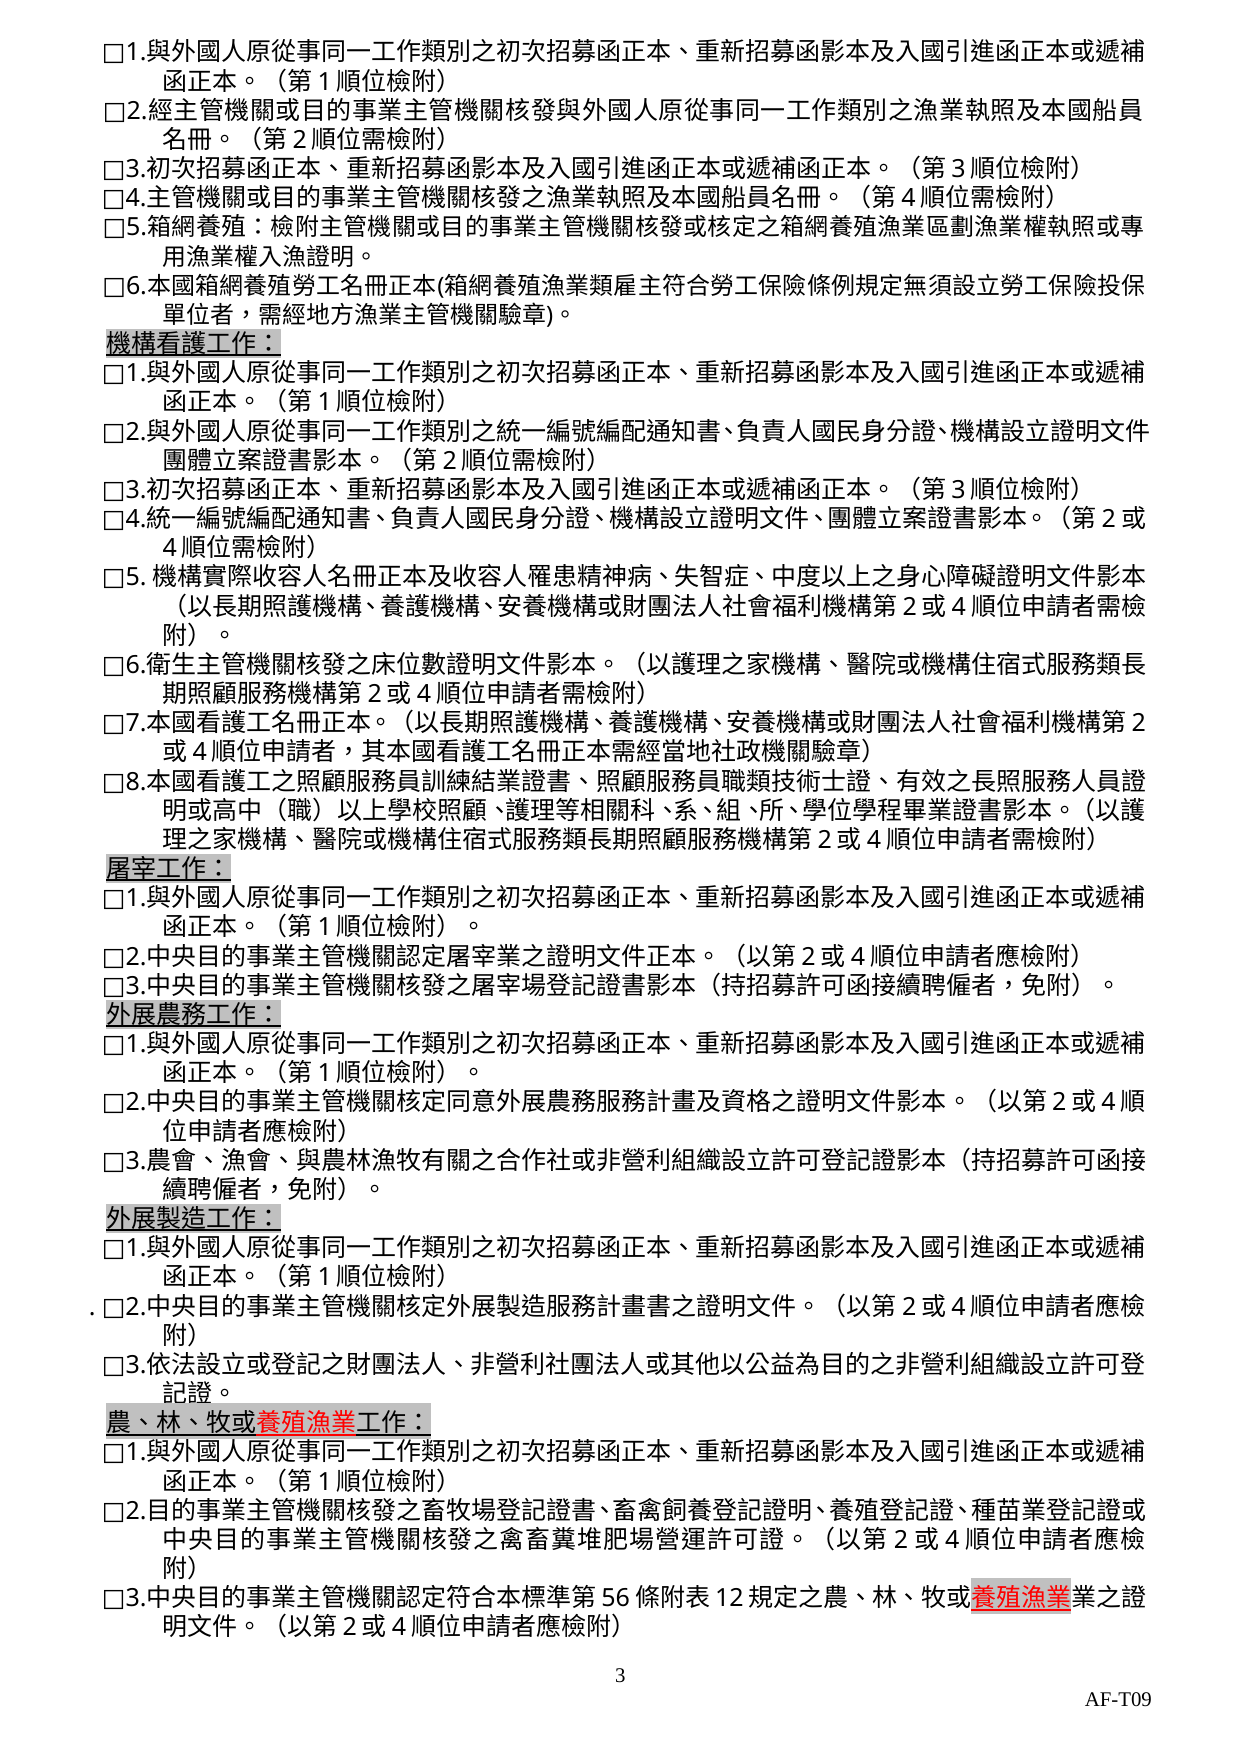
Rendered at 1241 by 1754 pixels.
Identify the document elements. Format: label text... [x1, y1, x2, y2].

text □1.與外國人原從事同一工作類別之初次招募函正本、重新招募函影本及入國引進函正本或遞補函正本。（第1順位檢附） [89, 1233, 1146, 1292]
text 機構看護工作： [106, 329, 1146, 358]
text □7.本國看護工名冊正本。（以長期照護機構、養護機構、安養機構或財團法人社會福利機構第2或4順位申請者，其本國看護工名冊正本需經當地社政機關驗章） [89, 708, 1146, 767]
text □6.衛生主管機關核發之床位數證明文件影本。（以護理之家機構、醫院或機構住宿式服務類長期照顧服務機構第2或4順位申請者需檢附） [89, 650, 1146, 708]
text □4.統一編號編配通知書、負責人國民身分證、機構設立證明文件、團體立案證書影本。（第2或4順位需檢附） [89, 504, 1146, 562]
text □2.經主管機關或目的事業主管機關核發與外國人原從事同一工作類別之漁業執照及本國船員名冊。（第2順位需檢附） [89, 96, 1146, 154]
text 農、林、牧或養殖漁業工作： [106, 1408, 1146, 1437]
text □5.箱網養殖：檢附主管機關或目的事業主管機關核發或核定之箱網養殖漁業區劃漁業權執照或專用漁業權入漁證明。 [89, 212, 1146, 271]
text 屠宰工作： [106, 854, 1146, 883]
text □3.中央目的事業主管機關認定符合本標準第56條附表12規定之農、林、牧或養殖漁業業之證明文件。（以第2或4順位申請者應檢附） [89, 1583, 1146, 1642]
text □1.與外國人原從事同一工作類別之初次招募函正本、重新招募函影本及入國引進函正本或遞補函正本。（第1順位檢附）。 [89, 883, 1146, 942]
text □3.中央目的事業主管機關核發之屠宰場登記證書影本（持招募許可函接續聘僱者，免附）。 [89, 971, 1146, 1000]
text □3.初次招募函正本、重新招募函影本及入國引進函正本或遞補函正本。（第3順位檢附） [89, 475, 1146, 504]
text □2.中央目的事業主管機關認定屠宰業之證明文件正本。（以第2或4順位申請者應檢附） [89, 942, 1146, 971]
text □5. 機構實際收容人名冊正本及收容人罹患精神病、失智症、中度以上之身心障礙證明文件影本（以長期照護機構、養護機構、安養機構或財團法人社會福利機構第2或4順位申請者需檢附）。 [89, 562, 1146, 650]
text 外展製造工作： [106, 1204, 1146, 1233]
text □8.本國看護工之照顧服務員訓練結業證書、照顧服務員職類技術士證、有效之長照服務人員證明或高中（職）以上學校照顧、護理等相關科、系、組、所、學位學程畢業證書影本。（以護理之家機構、醫院或機構住宿式服務類長期照顧服務機構第2或4順位申請者需檢附） [89, 767, 1146, 854]
text □3.依法設立或登記之財團法人、非營利社團法人或其他以公益為目的之非營利組織設立許可登記證。 [89, 1350, 1146, 1408]
text □6.本國箱網養殖勞工名冊正本(箱網養殖漁業類雇主符合勞工保險條例規定無須設立勞工保險投保單位者，需經地方漁業主管機關驗章)。 [89, 271, 1146, 329]
text □2.中央目的事業主管機關核定同意外展農務服務計畫及資格之證明文件影本。（以第2或4順位申請者應檢附） [89, 1087, 1146, 1146]
text □2.與外國人原從事同一工作類別之統一編號編配通知書、負責人國民身分證、機構設立證明文件、團體立案證書影本。（第2順位需檢附） [89, 417, 1146, 475]
text 外展農務工作： [106, 1000, 1146, 1029]
text □1.與外國人原從事同一工作類別之初次招募函正本、重新招募函影本及入國引進函正本或遞補函正本。（第1順位檢附）。 [89, 1029, 1146, 1087]
text □3.農會、漁會、與農林漁牧有關之合作社或非營利組織設立許可登記證影本（持招募許可函接續聘僱者，免附）。 [89, 1146, 1146, 1204]
text □1.與外國人原從事同一工作類別之初次招募函正本、重新招募函影本及入國引進函正本或遞補函正本。（第1順位檢附） [89, 1437, 1146, 1496]
text □1.與外國人原從事同一工作類別之初次招募函正本、重新招募函影本及入國引進函正本或遞補函正本。（第1順位檢附） [89, 37, 1146, 96]
text □2.目的事業主管機關核發之畜牧場登記證書、畜禽飼養登記證明、養殖登記證、種苗業登記證或中央目的事業主管機關核發之禽畜糞堆肥場營運許可證。（以第2或4順位申請者應檢附） [89, 1496, 1146, 1583]
text □1.與外國人原從事同一工作類別之初次招募函正本、重新招募函影本及入國引進函正本或遞補函正本。（第1順位檢附） [89, 358, 1146, 417]
text □4.主管機關或目的事業主管機關核發之漁業執照及本國船員名冊。（第4順位需檢附） [89, 183, 1146, 212]
text □3.初次招募函正本、重新招募函影本及入國引進函正本或遞補函正本。（第3順位檢附） [89, 154, 1146, 183]
text . □2.中央目的事業主管機關核定外展製造服務計畫書之證明文件。（以第2或4順位申請者應檢附） [89, 1292, 1146, 1350]
